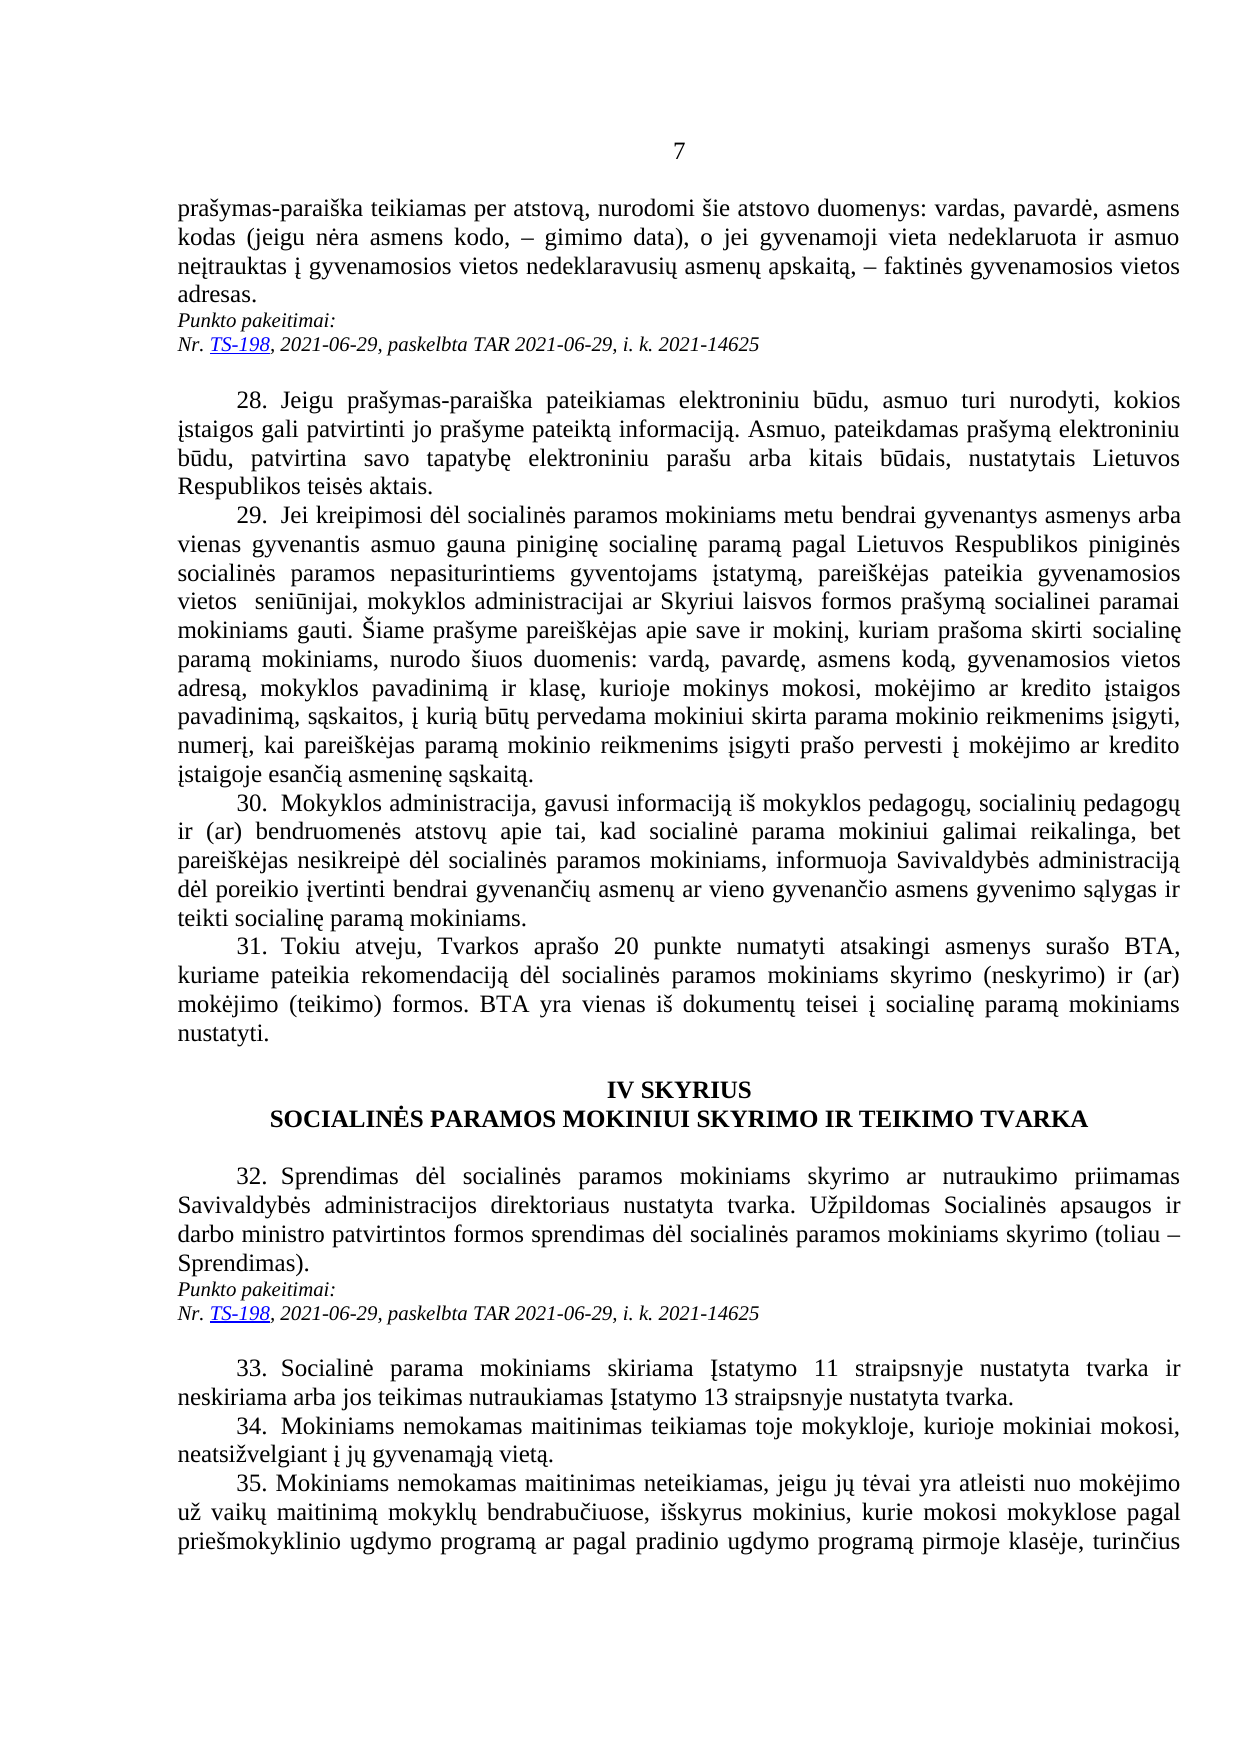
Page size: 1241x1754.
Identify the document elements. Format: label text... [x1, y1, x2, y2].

text IV SKYRIUS [177, 1075, 1181, 1104]
text Nr. TS-198, 2021-06-29, paskelbta TAR 2021-06-29, i. k. 2021-14625 [177, 1301, 1181, 1324]
text Punkto pakeitimai: [177, 308, 1181, 332]
text prašymas-paraiška teikiamas per atstovą, nurodomi šie atstovo duomenys: vardas, pavardė, asmens kodas (jeigu nėra asmens kodo, – gimimo data), o jei gyvenamoji vieta nedeklaruota ir asmuo neįtrauktas į gyvenamosios vietos nedeklaravusių asmenų apskaitą, – faktinės gyvenamosios vietos adresas. [177, 193, 1181, 308]
text 30. Mokyklos administracija, gavusi informaciją iš mokyklos pedagogų, socialinių pedagogų ir (ar) bendruomenės atstovų apie tai, kad socialinė parama mokiniui galimai reikalinga, bet pareiškėjas nesikreipė dėl socialinės paramos mokiniams, informuoja Savivaldybės administraciją dėl poreikio įvertinti bendrai gyvenančių asmenų ar vieno gyvenančio asmens gyvenimo sąlygas ir teikti socialinę paramą mokiniams. [177, 788, 1181, 931]
text Punkto pakeitimai: [177, 1276, 1181, 1301]
text 31. Tokiu atveju, Tvarkos aprašo 20 punkte numatyti atsakingi asmenys surašo BTA, kuriame pateikia rekomendaciją dėl socialinės paramos mokiniams skyrimo (neskyrimo) ir (ar) mokėjimo (teikimo) formos. BTA yra vienas iš dokumentų teisei į socialinę paramą mokiniams nustatyti. [177, 931, 1181, 1046]
text 32. Sprendimas dėl socialinės paramos mokiniams skyrimo ar nutraukimo priimamas Savivaldybės administracijos direktoriaus nustatyta tvarka. Užpildomas Socialinės apsaugos ir darbo ministro patvirtintos formos sprendimas dėl socialinės paramos mokiniams skyrimo (toliau – Sprendimas). [177, 1161, 1181, 1276]
text 29. Jei kreipimosi dėl socialinės paramos mokiniams metu bendrai gyvenantys asmenys arba vienas gyvenantis asmuo gauna piniginę socialinę paramą pagal Lietuvos Respublikos piniginės socialinės paramos nepasiturintiems gyventojams įstatymą, pareiškėjas pateikia gyvenamosios vietos seniūnijai, mokyklos administracijai ar Skyriui laisvos formos prašymą socialinei paramai mokiniams gauti. Šiame prašyme pareiškėjas apie save ir mokinį, kuriam prašoma skirti socialinę paramą mokiniams, nurodo šiuos duomenis: vardą, pavardę, asmens kodą, gyvenamosios vietos adresą, mokyklos pavadinimą ir klasę, kurioje mokinys mokosi, mokėjimo ar kredito įstaigos pavadinimą, sąskaitos, į kurią būtų pervedama mokiniui skirta parama mokinio reikmenims įsigyti, numerį, kai pareiškėjas paramą mokinio reikmenims įsigyti prašo pervesti į mokėjimo ar kredito įstaigoje esančią asmeninę sąskaitą. [177, 500, 1181, 788]
text 33. Socialinė parama mokiniams skiriama Įstatymo 11 straipsnyje nustatyta tvarka ir neskiriama arba jos teikimas nutraukiamas Įstatymo 13 straipsnyje nustatyta tvarka. [177, 1353, 1181, 1411]
text 28. Jeigu prašymas-paraiška pateikiamas elektroniniu būdu, asmuo turi nurodyti, kokios įstaigos gali patvirtinti jo prašyme pateiktą informaciją. Asmuo, pateikdamas prašymą elektroniniu būdu, patvirtina savo tapatybę elektroniniu parašu arba kitais būdais, nustatytais Lietuvos Respublikos teisės aktais. [177, 385, 1181, 500]
text 34. Mokiniams nemokamas maitinimas teikiamas toje mokykloje, kurioje mokiniai mokosi, neatsižvelgiant į jų gyvenamąją vietą. [177, 1411, 1181, 1468]
text Nr. TS-198, 2021-06-29, paskelbta TAR 2021-06-29, i. k. 2021-14625 [177, 332, 1181, 356]
text 35. Mokiniams nemokamas maitinimas neteikiamas, jeigu jų tėvai yra atleisti nuo mokėjimo už vaikų maitinimą mokyklų bendrabučiuose, išskyrus mokinius, kurie mokosi mokyklose pagal priešmokyklinio ugdymo programą ar pagal pradinio ugdymo programą pirmoje klasėje, turinčius [177, 1468, 1181, 1554]
text SOCIALINĖS PARAMOS MOKINIUI SKYRIMO IR TEIKIMO TVARKA [177, 1104, 1181, 1133]
